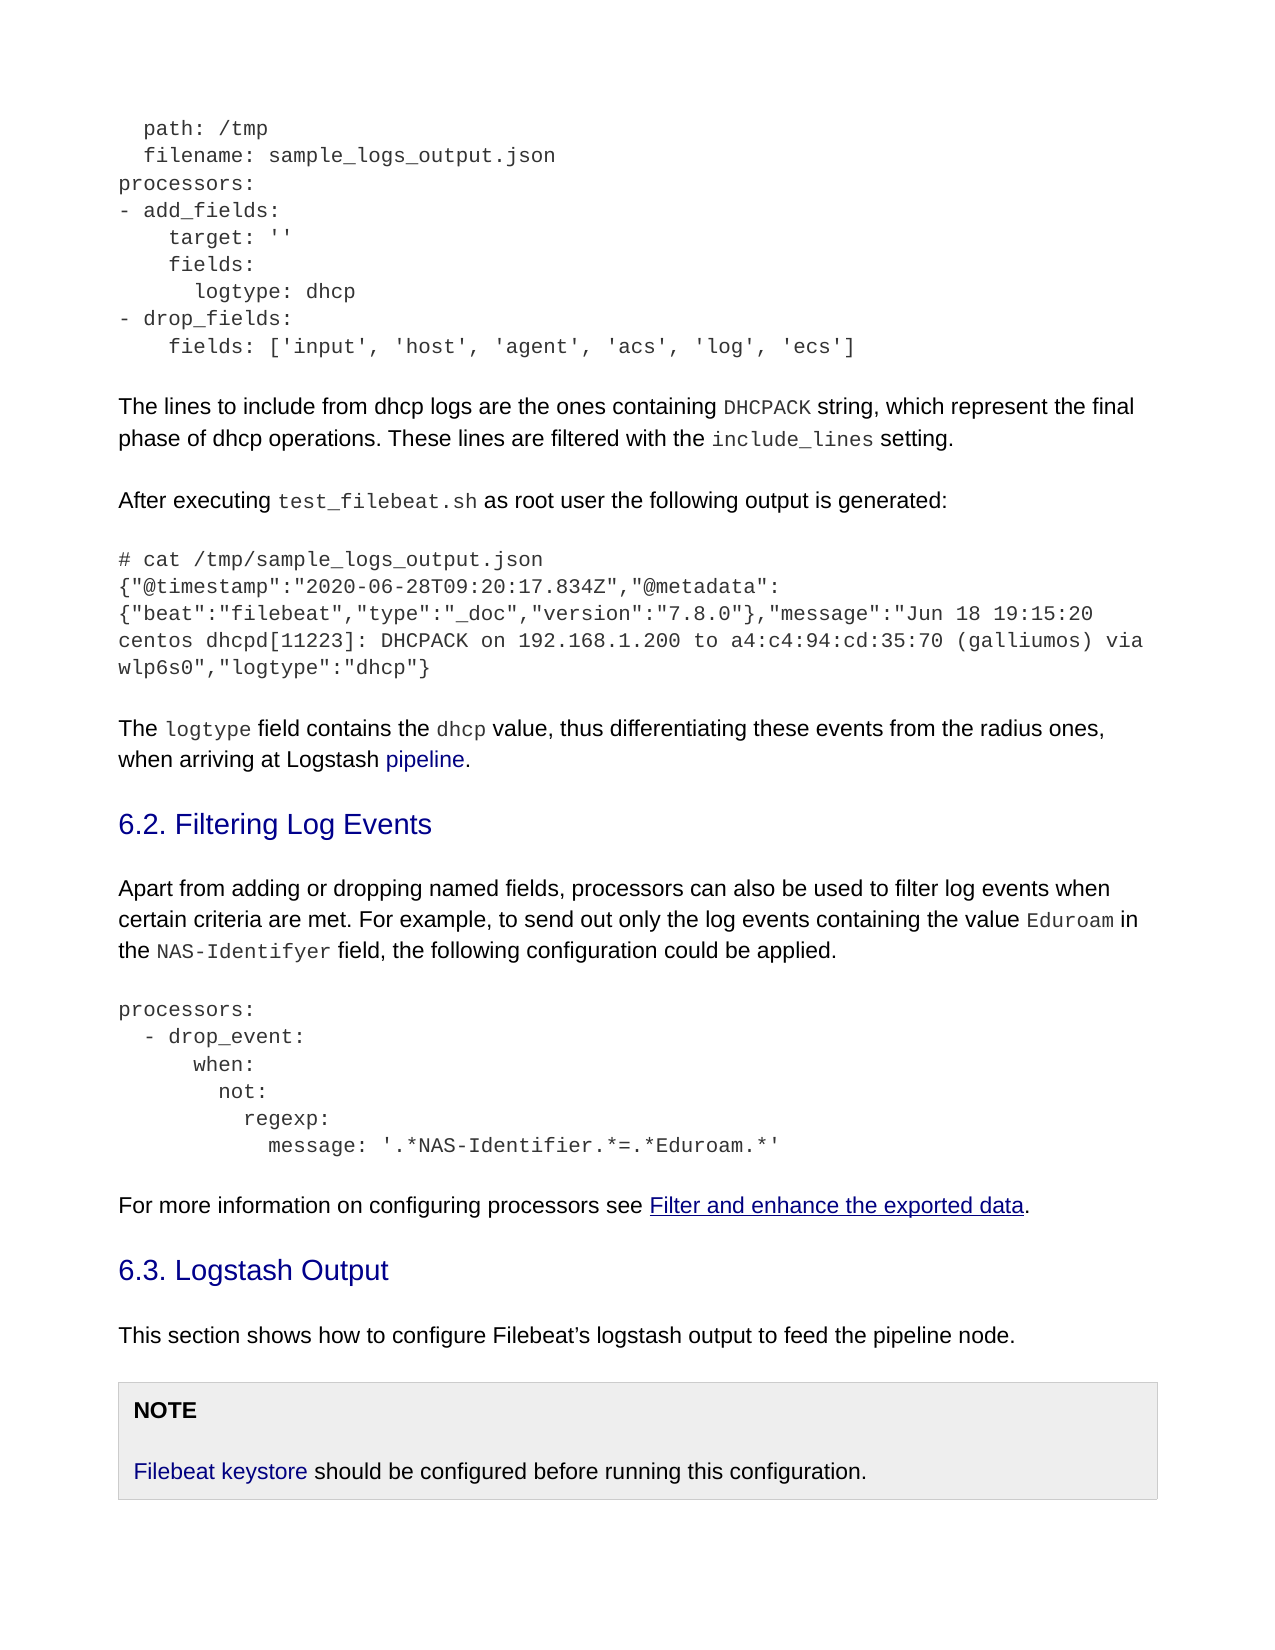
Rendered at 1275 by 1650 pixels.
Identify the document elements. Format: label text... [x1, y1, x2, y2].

text logtype: dhcp [118, 281, 1157, 305]
text not: [118, 1081, 1157, 1104]
text filename: sample_logs_output.json [118, 145, 1157, 169]
text The logtype field contains the dhcp value, thus differentiating these events from the radius ones, when arriving at Logstash pipeline. [118, 715, 1157, 773]
text - add_fields: [118, 200, 1157, 223]
text - drop_event: [118, 1026, 1157, 1050]
text path: /tmp [118, 118, 1157, 142]
text regexp: [118, 1108, 1157, 1132]
text fields: ['input', 'host', 'agent', 'acs', 'log', 'ecs'] [118, 336, 1157, 359]
text message: '.*NAS-Identifier.*=.*Eduroam.*' [118, 1135, 1157, 1159]
text processors: [118, 999, 1157, 1023]
text Apart from adding or dropping named fields, processors can also be used to filter log events when certain criteria are met. For example, to send out only the log events containing the value Eduroam in the NAS-Identifyer field, the following configuration could be applied. [118, 875, 1157, 965]
text # cat /tmp/sample_logs_output.json [118, 548, 1157, 572]
text The lines to include from dhcp logs are the ones containing DHCPACK string, which represent the final phase of dhcp operations. These lines are filtered with the include_lines setting. [118, 393, 1157, 452]
text when: [118, 1053, 1157, 1077]
text This section shows how to configure Filebeat’s logstash output to feed the pipeline node. [118, 1322, 1157, 1348]
text NOTE Filebeat keystore should be configured before running this configuration. [119, 1383, 1157, 1499]
text 6.2. Filtering Log Events [118, 807, 1157, 840]
text processors: [118, 172, 1157, 196]
text After executing test_filebeat.sh as root user the following output is generated: [118, 487, 1157, 514]
text For more information on configuring processors see Filter and enhance the exported data. [118, 1192, 1157, 1219]
text target: '' [118, 227, 1157, 251]
text fields: [118, 254, 1157, 278]
text 6.3. Logstash Output [118, 1253, 1157, 1286]
text {"@timestamp":"2020-06-28T09:20:17.834Z","@metadata":{"beat":"filebeat","type":"_doc","version":"7.8.0"},"message":"Jun 18 19:15:20 centos dhcpd[11223]: DHCPACK on 192.168.1.200 to a4:c4:94:cd:35:70 (galliumos) via wlp6s0","logtype":"dhcp"} [118, 576, 1157, 681]
text - drop_fields: [118, 308, 1157, 332]
